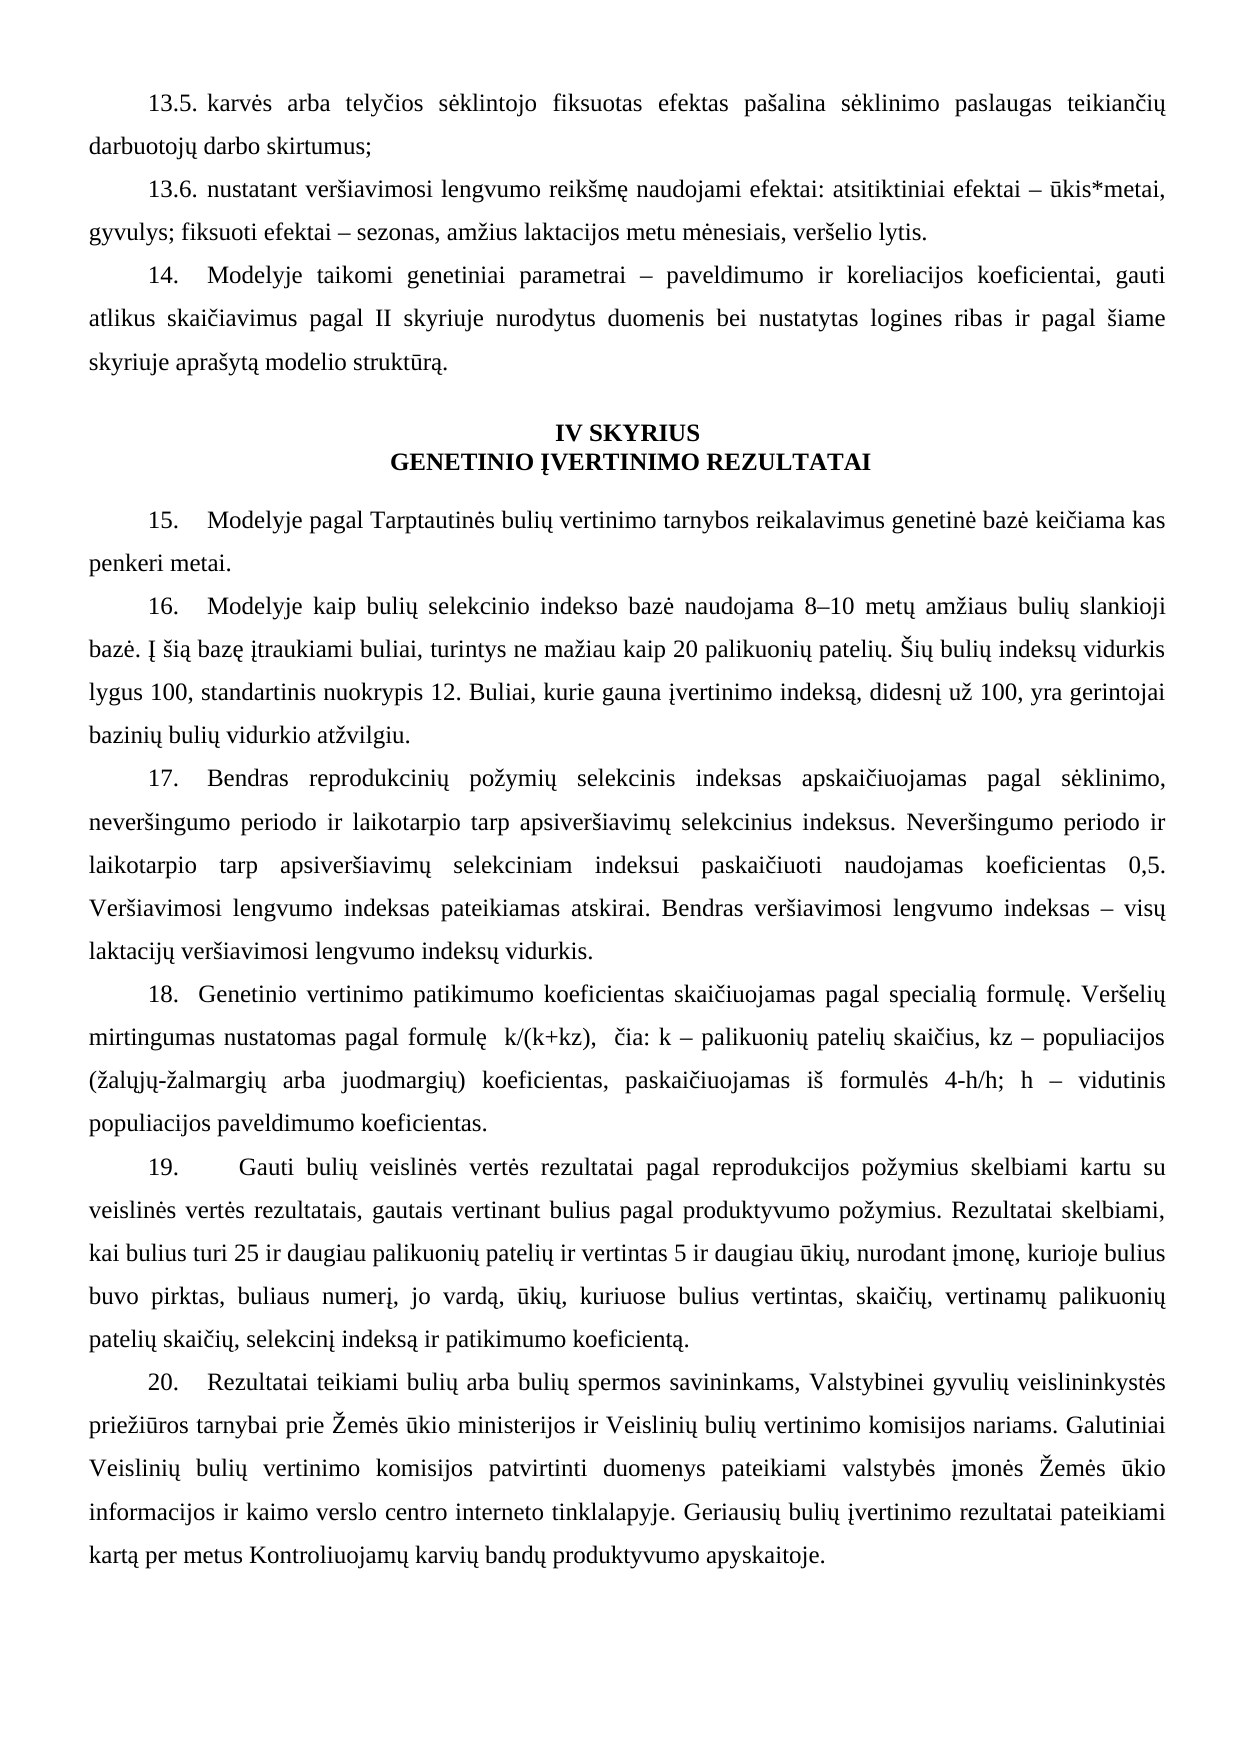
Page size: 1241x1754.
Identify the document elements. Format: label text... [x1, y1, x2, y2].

text 17. Bendras reprodukcinių požymių selekcinis indeksas apskaičiuojamas pagal sėklinimo, neveršingumo periodo ir laikotarpio tarp apsiveršiavimų selekcinius indeksus. Neveršingumo periodo ir laikotarpio tarp apsiveršiavimų selekciniam indeksui paskaičiuoti naudojamas koeficientas 0,5. Veršiavimosi lengvumo indeksas pateikiamas atskirai. Bendras veršiavimosi lengvumo indeksas – visų laktacijų veršiavimosi lengvumo indeksų vidurkis. [89, 763, 1167, 965]
text 15. Modelyje pagal Tarptautinės bulių vertinimo tarnybos reikalavimus genetinė bazė keičiama kas penkeri metai. [89, 505, 1167, 577]
text GENETINIO ĮVERTINIMO REZULTATAI [89, 447, 1167, 476]
text 13.6. nustatant veršiavimosi lengvumo reikšmę naudojami efektai: atsitiktiniai efektai – ūkis*metai, gyvulys; fiksuoti efektai – sezonas, amžius laktacijos metu mėnesiais, veršelio lytis. [89, 174, 1167, 246]
text 14. Modelyje taikomi genetiniai parametrai – paveldimumo ir koreliacijos koeficientai, gauti atlikus skaičiavimus pagal II skyriuje nurodytus duomenis bei nustatytas logines ribas ir pagal šiame skyriuje aprašytą modelio struktūrą. [89, 260, 1167, 375]
text 18. Genetinio vertinimo patikimumo koeficientas skaičiuojamas pagal specialią formulę. Veršelių mirtingumas nustatomas pagal formulę k/(k+kz), čia: k – palikuonių patelių skaičius, kz – populiacijos (žalųjų-žalmargių arba juodmargių) koeficientas, paskaičiuojamas iš formulės 4-h/h; h – vidutinis populiacijos paveldimumo koeficientas. [89, 979, 1167, 1137]
text 20. Rezultatai teikiami bulių arba bulių spermos savininkams, Valstybinei gyvulių veislininkystės priežiūros tarnybai prie Žemės ūkio ministerijos ir Veislinių bulių vertinimo komisijos nariams. Galutiniai Veislinių bulių vertinimo komisijos patvirtinti duomenys pateikiami valstybės įmonės Žemės ūkio informacijos ir kaimo verslo centro interneto tinklalapyje. Geriausių bulių įvertinimo rezultatai pateikiami kartą per metus Kontroliuojamų karvių bandų produktyvumo apyskaitoje. [89, 1367, 1167, 1568]
text 13.5. karvės arba telyčios sėklintojo fiksuotas efektas pašalina sėklinimo paslaugas teikiančių darbuotojų darbo skirtumus; [89, 88, 1167, 160]
text IV SKYRIUS [89, 418, 1167, 447]
text 19. Gauti bulių veislinės vertės rezultatai pagal reprodukcijos požymius skelbiami kartu su veislinės vertės rezultatais, gautais vertinant bulius pagal produktyvumo požymius. Rezultatai skelbiami, kai bulius turi 25 ir daugiau palikuonių patelių ir vertintas 5 ir daugiau ūkių, nurodant įmonę, kurioje bulius buvo pirktas, buliaus numerį, jo vardą, ūkių, kuriuose bulius vertintas, skaičių, vertinamų palikuonių patelių skaičių, selekcinį indeksą ir patikimumo koeficientą. [89, 1152, 1167, 1353]
text 16. Modelyje kaip bulių selekcinio indekso bazė naudojama 8–10 metų amžiaus bulių slankioji bazė. Į šią bazę įtraukiami buliai, turintys ne mažiau kaip 20 palikuonių patelių. Šių bulių indeksų vidurkis lygus 100, standartinis nuokrypis 12. Buliai, kurie gauna įvertinimo indeksą, didesnį už 100, yra gerintojai bazinių bulių vidurkio atžvilgiu. [89, 591, 1167, 749]
